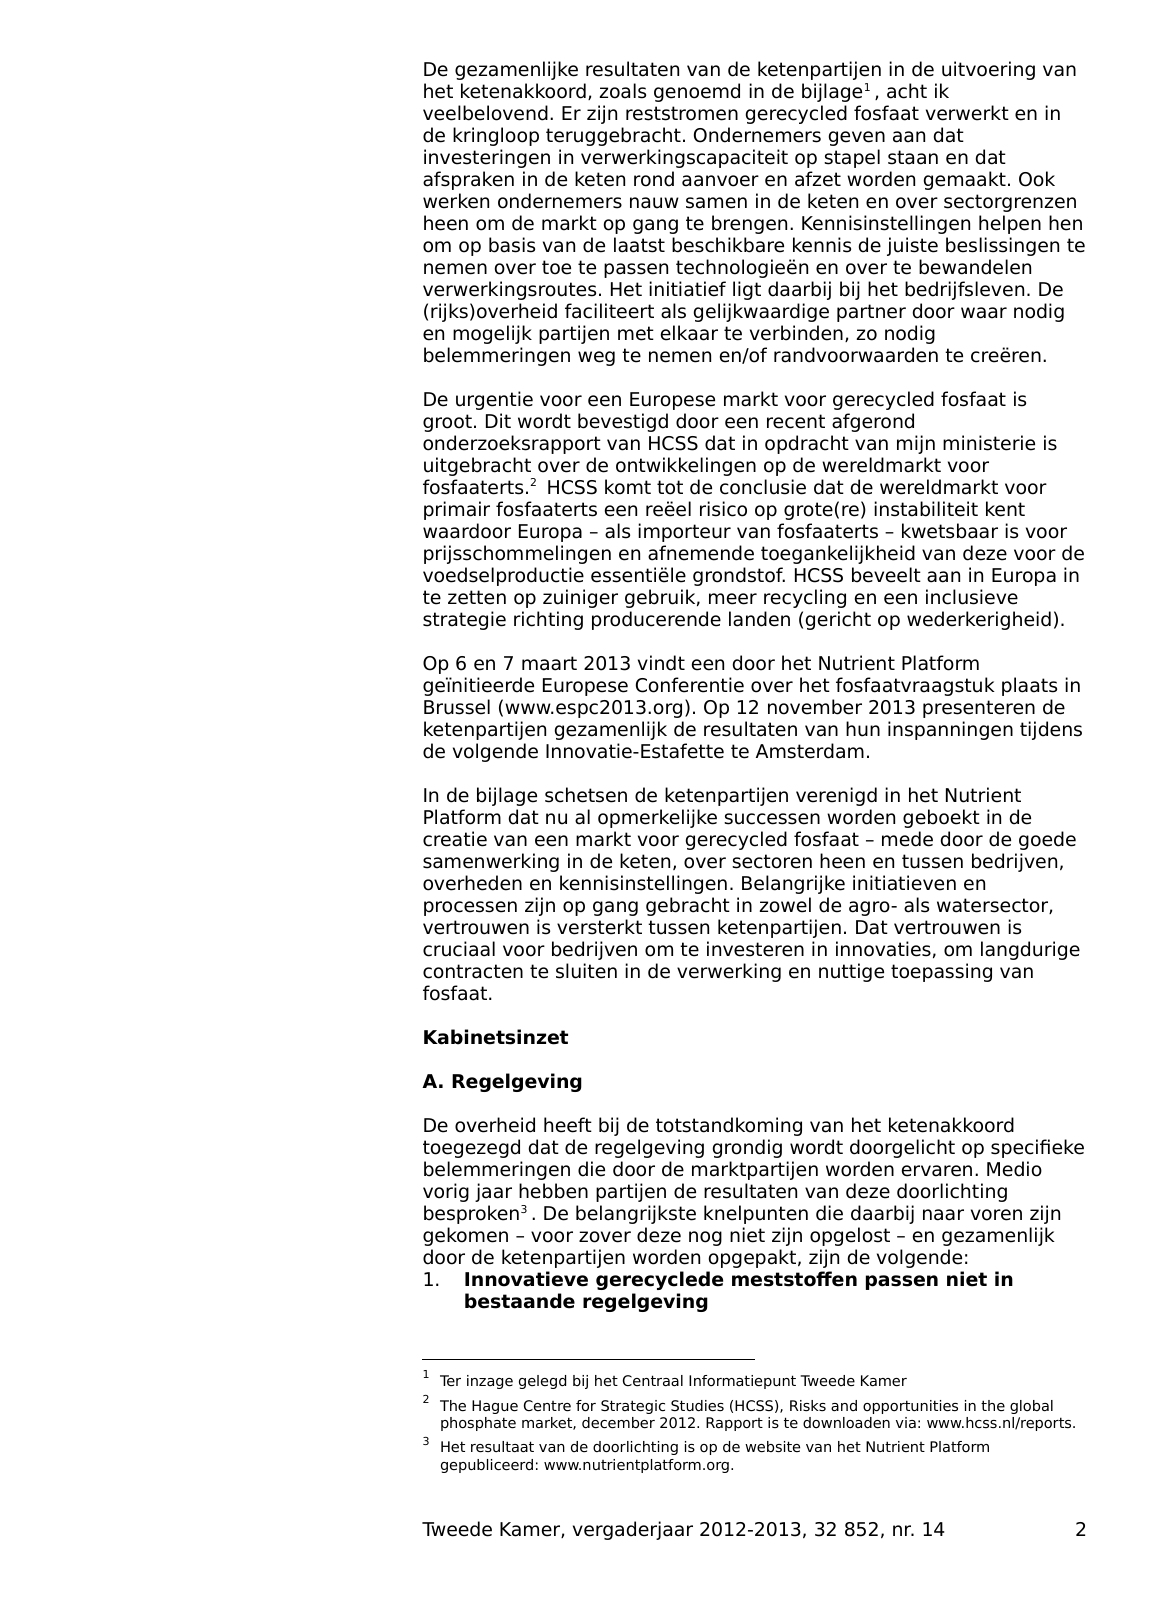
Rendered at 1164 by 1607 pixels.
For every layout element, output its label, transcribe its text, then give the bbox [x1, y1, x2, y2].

text Het resultaat van de doorlichting is op de website van het Nutrient Platform gepubliceerd: www.nutrientplatform.org. [422, 1435, 1087, 1474]
text De urgentie voor een Europese markt voor gerecycled fosfaat is groot. Dit wordt bevestigd door een recent afgerond onderzoeksrapport van HCSS dat in opdracht van mijn ministerie is uitgebracht over de ontwikkelingen op de wereldmarkt voor fosfaaterts. HCSS komt tot de conclusie dat de wereldmarkt voor primair fosfaaterts een reëel risico op grote(re) instabiliteit kent waardoor Europa – als importeur van fosfaaterts – kwetsbaar is voor prijsschommelingen en afnemende toegankelijkheid van deze voor de voedselproductie essentiële grondstof. HCSS beveelt aan in Europa in te zetten op zuiniger gebruik, meer recycling en een inclusieve strategie richting producerende landen (gericht op wederkerigheid). [422, 389, 1087, 631]
text Ter inzage gelegd bij het Centraal Informatiepunt Tweede Kamer [422, 1368, 1087, 1391]
subtitle A. Regelgeving [422, 1071, 1087, 1093]
subtitle Kabinetsinzet [422, 1027, 1087, 1049]
text Op 6 en 7 maart 2013 vindt een door het Nutrient Platform geïnitieerde Europese Conferentie over het fosfaatvraagstuk plaats in Brussel (www.espc2013.org). Op 12 november 2013 presenteren de ketenpartijen gezamenlijk de resultaten van hun inspanningen tijdens de volgende Innovatie-Estafette te Amsterdam. [422, 653, 1087, 763]
text In de bijlage schetsen de ketenpartijen verenigd in het Nutrient Platform dat nu al opmerkelijke successen worden geboekt in de creatie van een markt voor gerecycled fosfaat – mede door de goede samenwerking in de keten, over sectoren heen en tussen bedrijven, overheden en kennisinstellingen. Belangrijke initiatieven en processen zijn op gang gebracht in zowel de agro- als watersector, vertrouwen is versterkt tussen ketenpartijen. Dat vertrouwen is cruciaal voor bedrijven om te investeren in innovaties, om langdurige contracten te sluiten in de verwerking en nuttige toepassing van fosfaat. [422, 785, 1087, 1005]
text The Hague Centre for Strategic Studies (HCSS), Risks and opportunities in the global phosphate market, december 2012. Rapport is te downloaden via: www.hcss.nl/reports. [422, 1393, 1087, 1432]
text 1. Innovatieve gerecyclede meststoffen passen niet in bestaande regelgeving [422, 1269, 1087, 1313]
text De gezamenlijke resultaten van de ketenpartijen in de uitvoering van het ketenakkoord, zoals genoemd in de bijlage, acht ik veelbelovend. Er zijn reststromen gerecycled fosfaat verwerkt en in de kringloop teruggebracht. Ondernemers geven aan dat investeringen in verwerkingscapaciteit op stapel staan en dat afspraken in de keten rond aanvoer en afzet worden gemaakt. Ook werken ondernemers nauw samen in de keten en over sectorgrenzen heen om de markt op gang te brengen. Kennisinstellingen helpen hen om op basis van de laatst beschikbare kennis de juiste beslissingen te nemen over toe te passen technologieën en over te bewandelen verwerkingsroutes. Het initiatief ligt daarbij bij het bedrijfsleven. De (rijks)overheid faciliteert als gelijkwaardige partner door waar nodig en mogelijk partijen met elkaar te verbinden, zo nodig belemmeringen weg te nemen en/of randvoorwaarden te creëren. [422, 59, 1087, 367]
text De overheid heeft bij de totstandkoming van het ketenakkoord toegezegd dat de regelgeving grondig wordt doorgelicht op specifieke belemmeringen die door de marktpartijen worden ervaren. Medio vorig jaar hebben partijen de resultaten van deze doorlichting besproken. De belangrijkste knelpunten die daarbij naar voren zijn gekomen – voor zover deze nog niet zijn opgelost – en gezamenlijk door de ketenpartijen worden opgepakt, zijn de volgende: [422, 1115, 1087, 1269]
